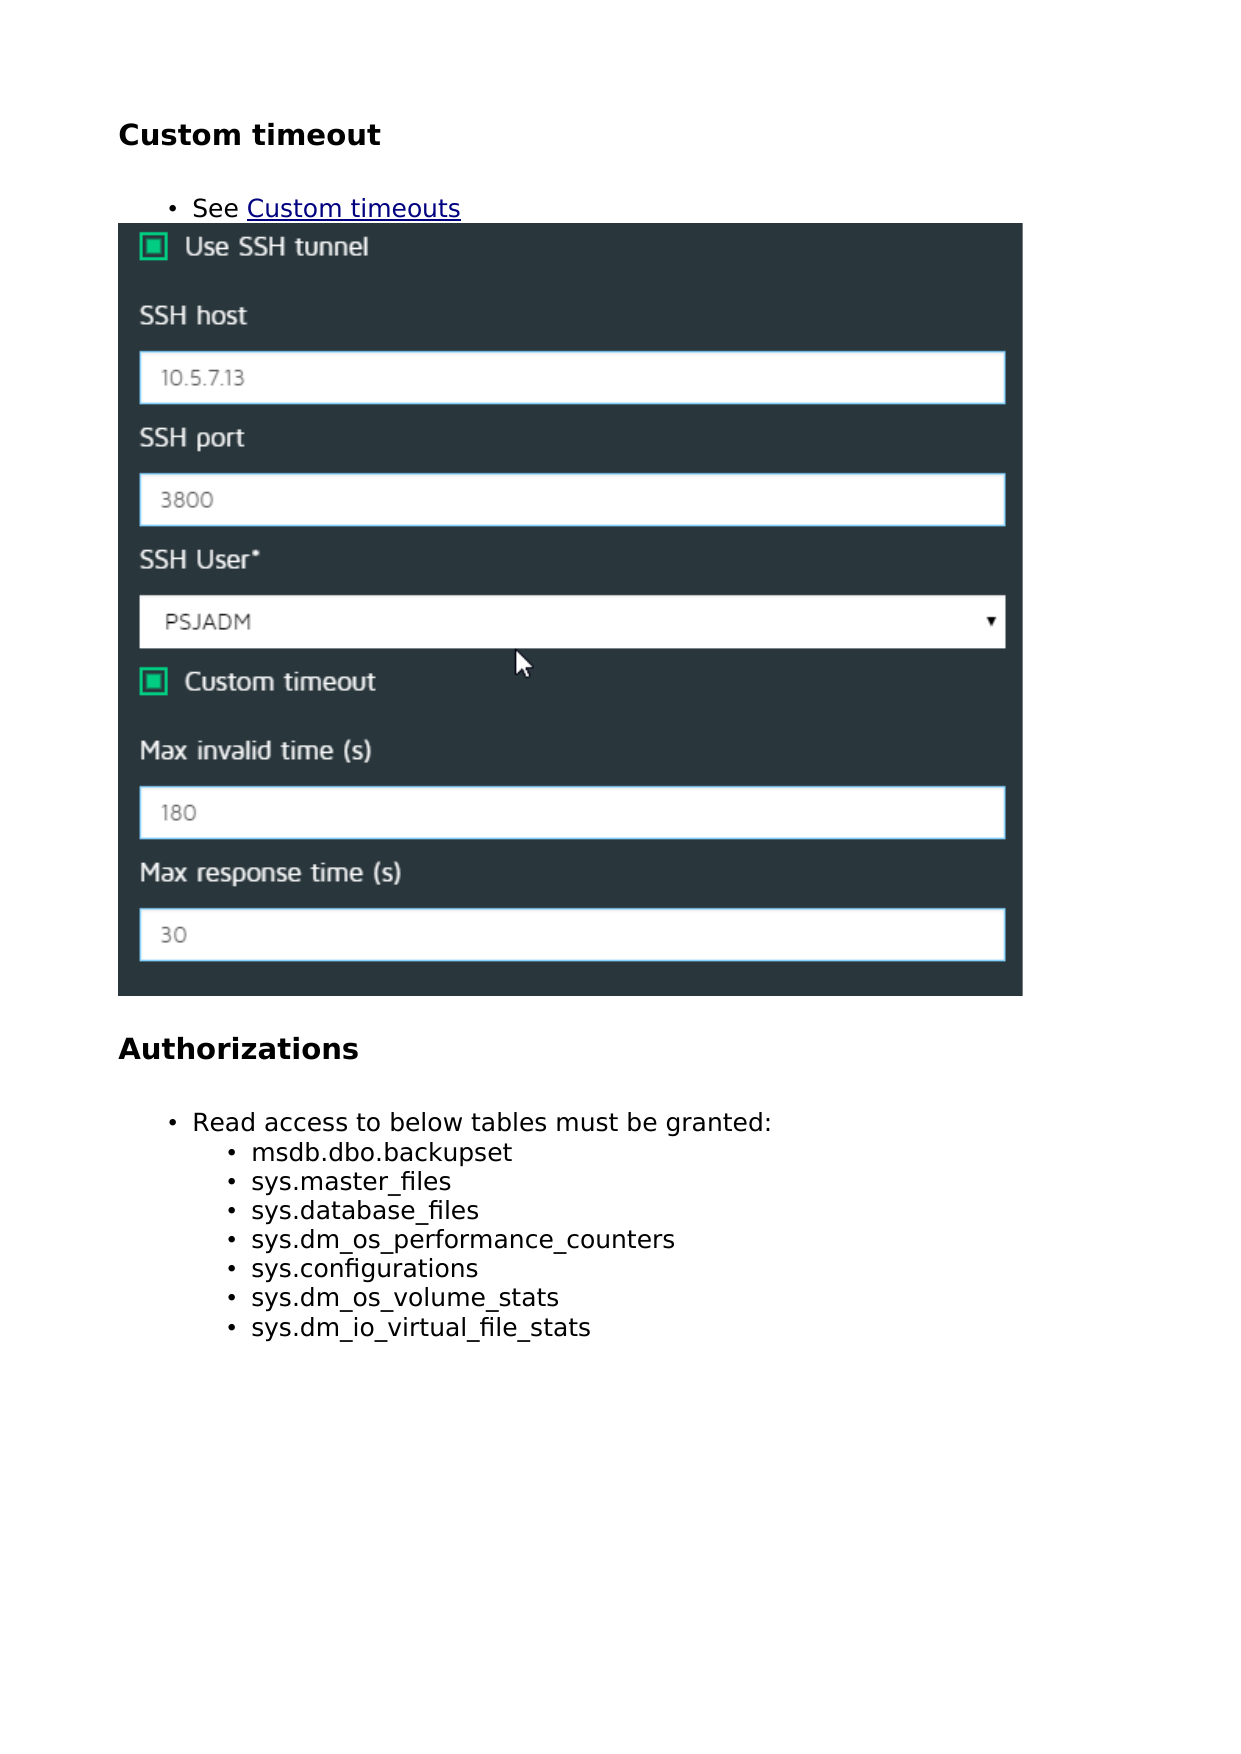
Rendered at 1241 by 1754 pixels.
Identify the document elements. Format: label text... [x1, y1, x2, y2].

list See Custom timeouts [177, 194, 1122, 223]
list sys.dm_os_performance_counters [236, 1225, 1122, 1254]
list sys.dm_io_virtual_file_stats [236, 1313, 1122, 1342]
subtitle Authorizations [118, 1033, 1122, 1067]
list sys.configurations [236, 1254, 1122, 1283]
picture [118, 223, 1023, 996]
list sys.database_files [236, 1196, 1122, 1225]
list sys.dm_os_volume_stats [236, 1283, 1122, 1313]
list msdb.dbo.backupset [236, 1138, 1122, 1167]
list Read access to below tables must be granted: [177, 1108, 1122, 1138]
subtitle Custom timeout [118, 118, 1122, 152]
list sys.master_files [236, 1167, 1122, 1196]
